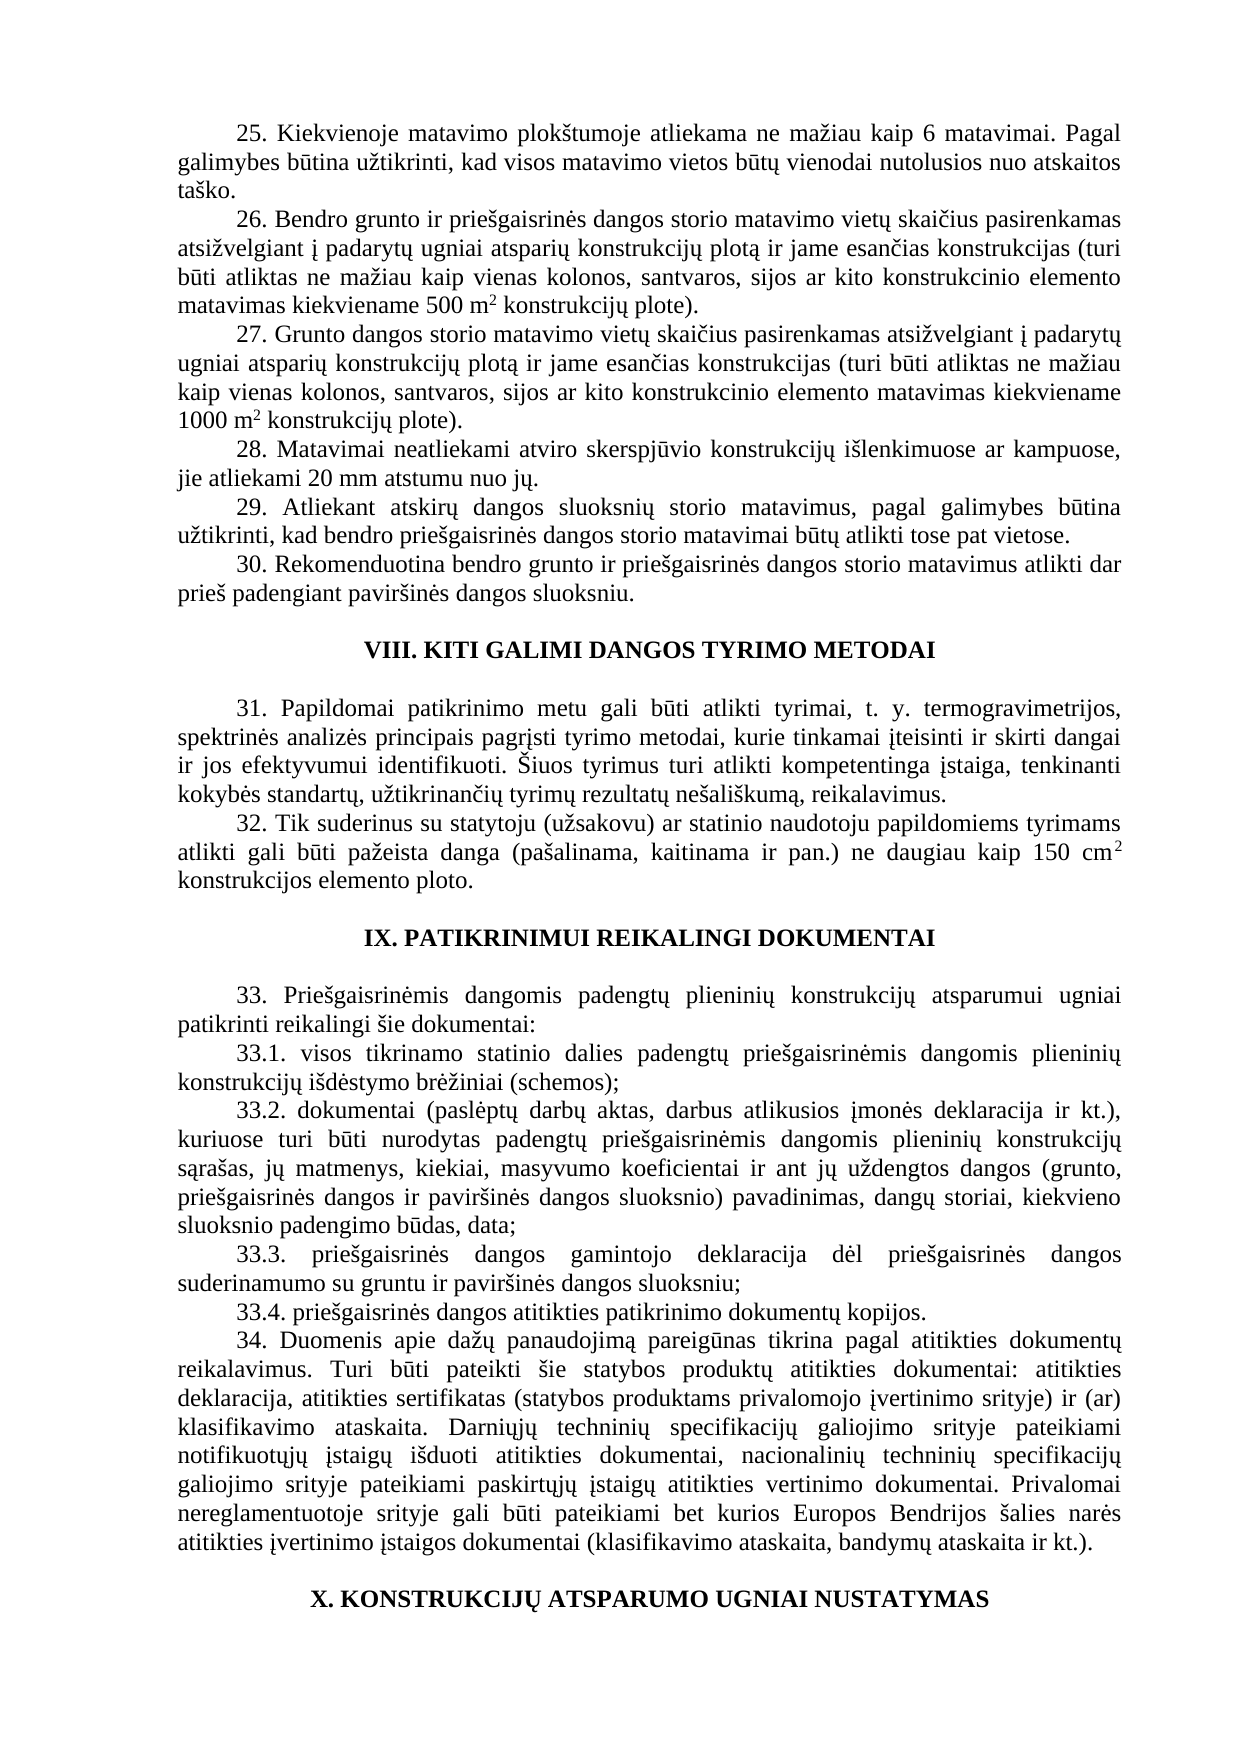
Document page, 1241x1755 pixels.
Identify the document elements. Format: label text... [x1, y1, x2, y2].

text 27. Grunto dangos storio matavimo vietų skaičius pasirenkamas atsižvelgiant į padarytų ugniai atsparių konstrukcijų plotą ir jame esančias konstrukcijas (turi būti atliktas ne mažiau kaip vienas kolonos, santvaros, sijos ar kito konstrukcinio elemento matavimas kiekviename 1000 m2 konstrukcijų plote). [177, 319, 1122, 434]
text 25. Kiekvienoje matavimo plokštumoje atliekama ne mažiau kaip 6 matavimai. Pagal galimybes būtina užtikrinti, kad visos matavimo vietos būtų vienodai nutolusios nuo atskaitos taško. [177, 118, 1122, 204]
text 28. Matavimai neatliekami atviro skerspjūvio konstrukcijų išlenkimuose ar kampuose, jie atliekami 20 mm atstumu nuo jų. [177, 434, 1122, 492]
text 34. Duomenis apie dažų panaudojimą pareigūnas tikrina pagal atitikties dokumentų reikalavimus. Turi būti pateikti šie statybos produktų atitikties dokumentai: atitikties deklaracija, atitikties sertifikatas (statybos produktams privalomojo įvertinimo srityje) ir (ar) klasifikavimo ataskaita. Darniųjų techninių specifikacijų galiojimo srityje pateikiami notifikuotųjų įstaigų išduoti atitikties dokumentai, nacionalinių techninių specifikacijų galiojimo srityje pateikiami paskirtųjų įstaigų atitikties vertinimo dokumentai. Privalomai nereglamentuotoje srityje gali būti pateikiami bet kurios Europos Bendrijos šalies narės atitikties įvertinimo įstaigos dokumentai (klasifikavimo ataskaita, bandymų ataskaita ir kt.). [177, 1326, 1122, 1556]
text IX. PATIKRINIMUI REIKALINGI DOKUMENTAI [177, 923, 1122, 952]
text 26. Bendro grunto ir priešgaisrinės dangos storio matavimo vietų skaičius pasirenkamas atsižvelgiant į padarytų ugniai atsparių konstrukcijų plotą ir jame esančias konstrukcijas (turi būti atliktas ne mažiau kaip vienas kolonos, santvaros, sijos ar kito konstrukcinio elemento matavimas kiekviename 500 m2 konstrukcijų plote). [177, 204, 1122, 319]
text VIII. KITI GALIMI DANGOS TYRIMO METODAI [177, 636, 1122, 664]
text 33. Priešgaisrinėmis dangomis padengtų plieninių konstrukcijų atsparumui ugniai patikrinti reikalingi šie dokumentai: [177, 981, 1122, 1038]
text 33.2. dokumentai (paslėptų darbų aktas, darbus atlikusios įmonės deklaracija ir kt.), kuriuose turi būti nurodytas padengtų priešgaisrinėmis dangomis plieninių konstrukcijų sąrašas, jų matmenys, kiekiai, masyvumo koeficientai ir ant jų uždengtos dangos (grunto, priešgaisrinės dangos ir paviršinės dangos sluoksnio) pavadinimas, dangų storiai, kiekvieno sluoksnio padengimo būdas, data; [177, 1096, 1122, 1239]
text 29. Atliekant atskirų dangos sluoksnių storio matavimus, pagal galimybes būtina užtikrinti, kad bendro priešgaisrinės dangos storio matavimai būtų atlikti tose pat vietose. [177, 492, 1122, 549]
text 33.3. priešgaisrinės dangos gamintojo deklaracija dėl priešgaisrinės dangos suderinamumo su gruntu ir paviršinės dangos sluoksniu; [177, 1239, 1122, 1297]
text 33.1. visos tikrinamo statinio dalies padengtų priešgaisrinėmis dangomis plieninių konstrukcijų išdėstymo brėžiniai (schemos); [177, 1038, 1122, 1096]
text 33.4. priešgaisrinės dangos atitikties patikrinimo dokumentų kopijos. [177, 1297, 1122, 1326]
text 32. Tik suderinus su statytoju (užsakovu) ar statinio naudotoju papildomiems tyrimams atlikti gali būti pažeista danga (pašalinama, kaitinama ir pan.) ne daugiau kaip 150 cm2 konstrukcijos elemento ploto. [177, 808, 1122, 894]
text 30. Rekomenduotina bendro grunto ir priešgaisrinės dangos storio matavimus atlikti dar prieš padengiant paviršinės dangos sluoksniu. [177, 549, 1122, 607]
text 31. Papildomai patikrinimo metu gali būti atlikti tyrimai, t. y. termogravimetrijos, spektrinės analizės principais pagrįsti tyrimo metodai, kurie tinkamai įteisinti ir skirti dangai ir jos efektyvumui identifikuoti. Šiuos tyrimus turi atlikti kompetentinga įstaiga, tenkinanti kokybės standartų, užtikrinančių tyrimų rezultatų nešališkumą, reikalavimus. [177, 693, 1122, 808]
text X. KONSTRUKCIJŲ ATSPARUMO UGNIAI NUSTATYMAS [177, 1584, 1122, 1613]
